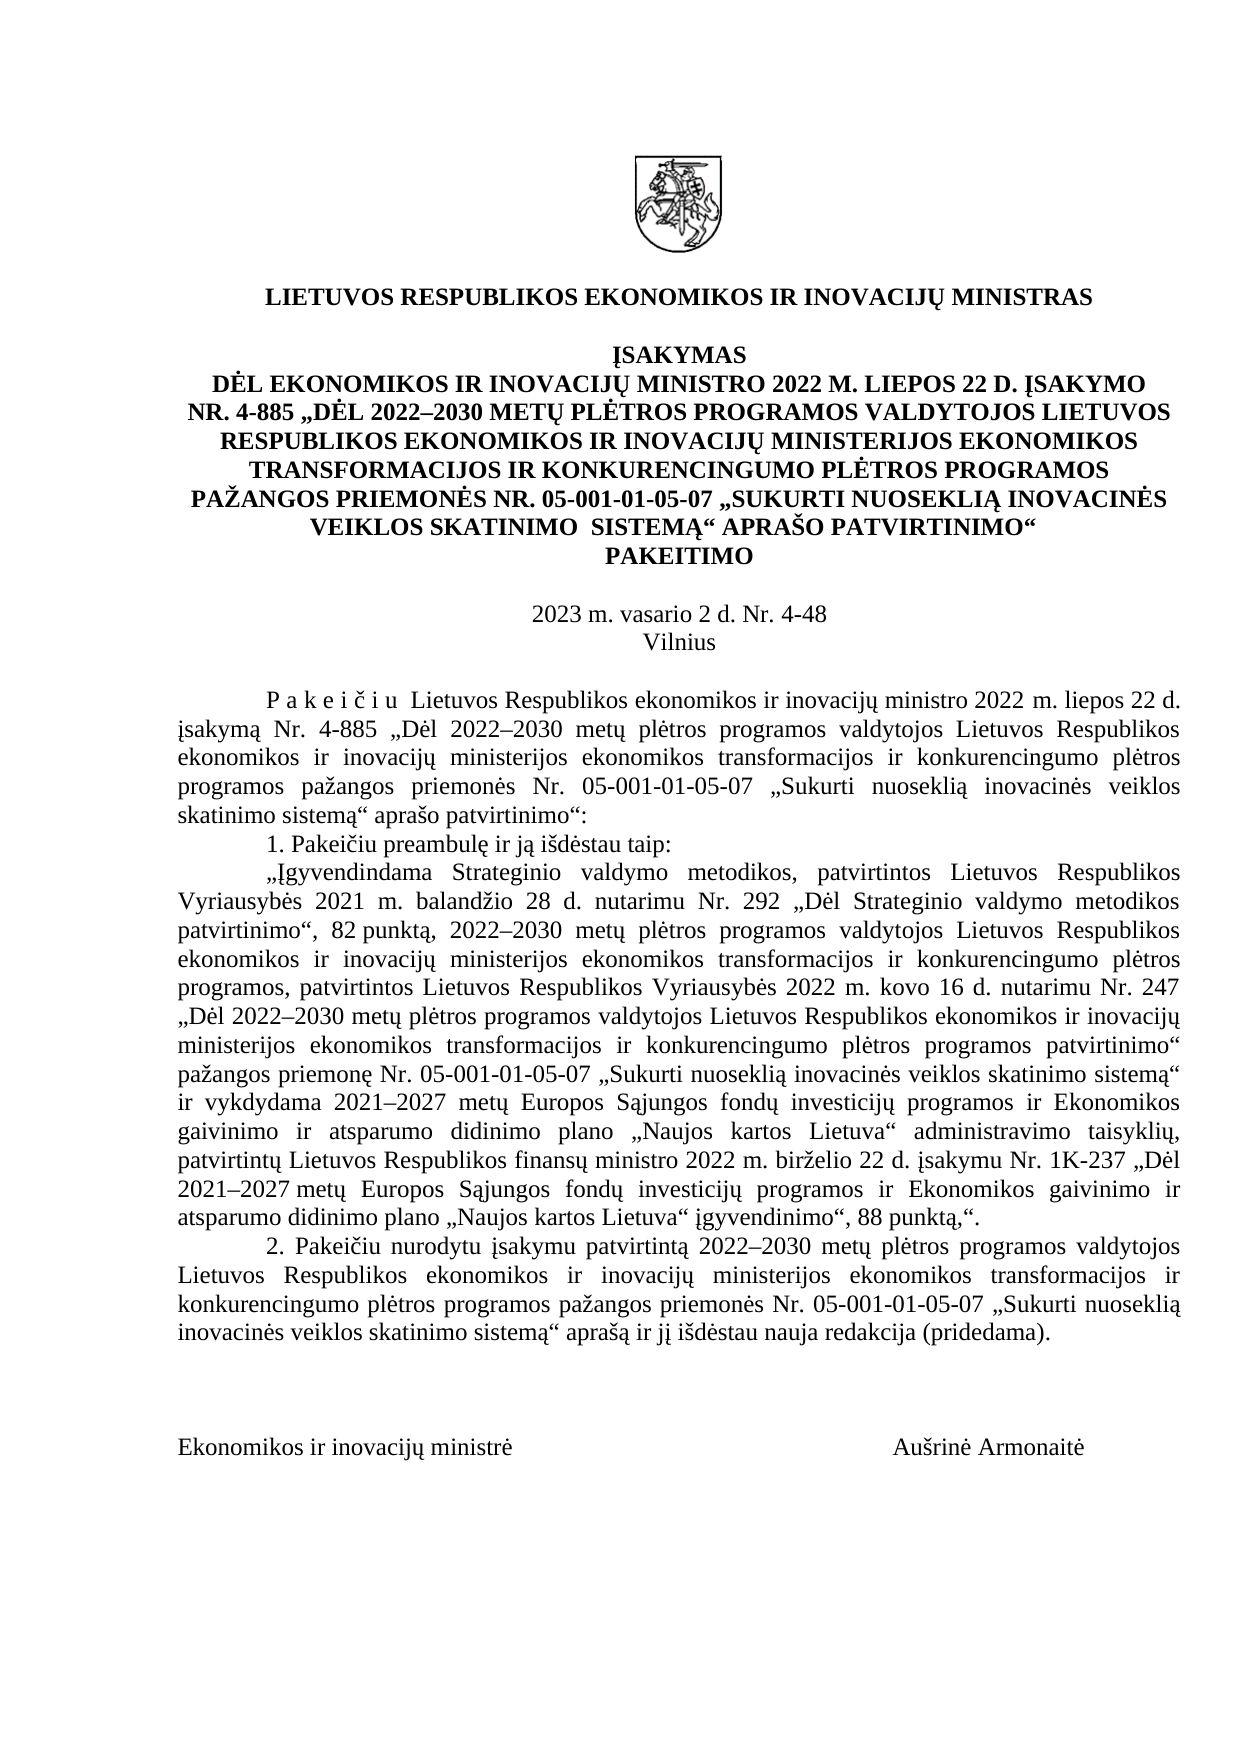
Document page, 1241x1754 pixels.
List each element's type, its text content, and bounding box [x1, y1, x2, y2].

text LIETUVOS RESPUBLIKOS EKONOMIKOS IR INOVACIJŲ MINISTRAS [177, 282, 1181, 311]
text 2023 m. vasario 2 d. Nr. 4-48 [177, 599, 1181, 627]
text DĖL EKONOMIKOS IR INOVACIJŲ MINISTRO 2022 M. LIEPOS 22 D. ĮSAKYMO NR. 4-885 „DĖL 2022–2030 METŲ PLĖTROS PROGRAMOS VALDYTOJOS LIETUVOS RESPUBLIKOS EKONOMIKOS IR INOVACIJŲ MINISTERIJOS EKONOMIKOS TRANSFORMACIJOS IR KONKURENCINGUMO PLĖTROS PROGRAMOS PAŽANGOS PRIEMONĖS NR. 05-001-01-05-07 „SUKURTI NUOSEKLIĄ INOVACINĖS VEIKLOS SKATINIMO SISTEMĄ“ APRAŠO PATVIRTINIMO“ [177, 369, 1181, 541]
text ĮSAKYMAS [177, 340, 1181, 369]
text P a k e i č i u Lietuvos Respublikos ekonomikos ir inovacijų ministro 2022 m. liepos 22 d. įsakymą Nr. 4-885 „Dėl 2022–2030 metų plėtros programos valdytojos Lietuvos Respublikos ekonomikos ir inovacijų ministerijos ekonomikos transformacijos ir konkurencingumo plėtros programos pažangos priemonės Nr. 05-001-01-05-07 „Sukurti nuoseklią inovacinės veiklos skatinimo sistemą“ aprašo patvirtinimo“: [177, 685, 1181, 829]
text Vilnius [177, 627, 1181, 656]
text 1. Pakeičiu preambulę ir ją išdėstau taip: [207, 829, 1181, 857]
text Ekonomikos ir inovacijų ministrė Aušrinė Armonaitė [177, 1432, 1181, 1461]
text „Įgyvendindama Strateginio valdymo metodikos, patvirtintos Lietuvos Respublikos Vyriausybės 2021 m. balandžio 28 d. nutarimu Nr. 292 „Dėl Strateginio valdymo metodikos patvirtinimo“, 82 punktą, 2022–2030 metų plėtros programos valdytojos Lietuvos Respublikos ekonomikos ir inovacijų ministerijos ekonomikos transformacijos ir konkurencingumo plėtros programos, patvirtintos Lietuvos Respublikos Vyriausybės 2022 m. kovo 16 d. nutarimu Nr. 247 „Dėl 2022–2030 metų plėtros programos valdytojos Lietuvos Respublikos ekonomikos ir inovacijų ministerijos ekonomikos transformacijos ir konkurencingumo plėtros programos patvirtinimo“ pažangos priemonę Nr. 05-001-01-05-07 „Sukurti nuoseklią inovacinės veiklos skatinimo sistemą“ ir vykdydama 2021–2027 metų Europos Sąjungos fondų investicijų programos ir Ekonomikos gaivinimo ir atsparumo didinimo plano „Naujos kartos Lietuva“ administravimo taisyklių, patvirtintų Lietuvos Respublikos finansų ministro 2022 m. birželio 22 d. įsakymu Nr. 1K-237 „Dėl 2021–2027 metų Europos Sąjungos fondų investicijų programos ir Ekonomikos gaivinimo ir atsparumo didinimo plano „Naujos kartos Lietuva“ įgyvendinimo“, 88 punktą,“. [177, 857, 1181, 1231]
text 2. Pakeičiu nurodytu įsakymu patvirtintą 2022–2030 metų plėtros programos valdytojos Lietuvos Respublikos ekonomikos ir inovacijų ministerijos ekonomikos transformacijos ir konkurencingumo plėtros programos pažangos priemonės Nr. 05-001-01-05-07 „Sukurti nuoseklią inovacinės veiklos skatinimo sistemą“ aprašą ir jį išdėstau nauja redakcija (pridedama). [177, 1231, 1181, 1346]
text PAKEITIMO [177, 541, 1181, 570]
